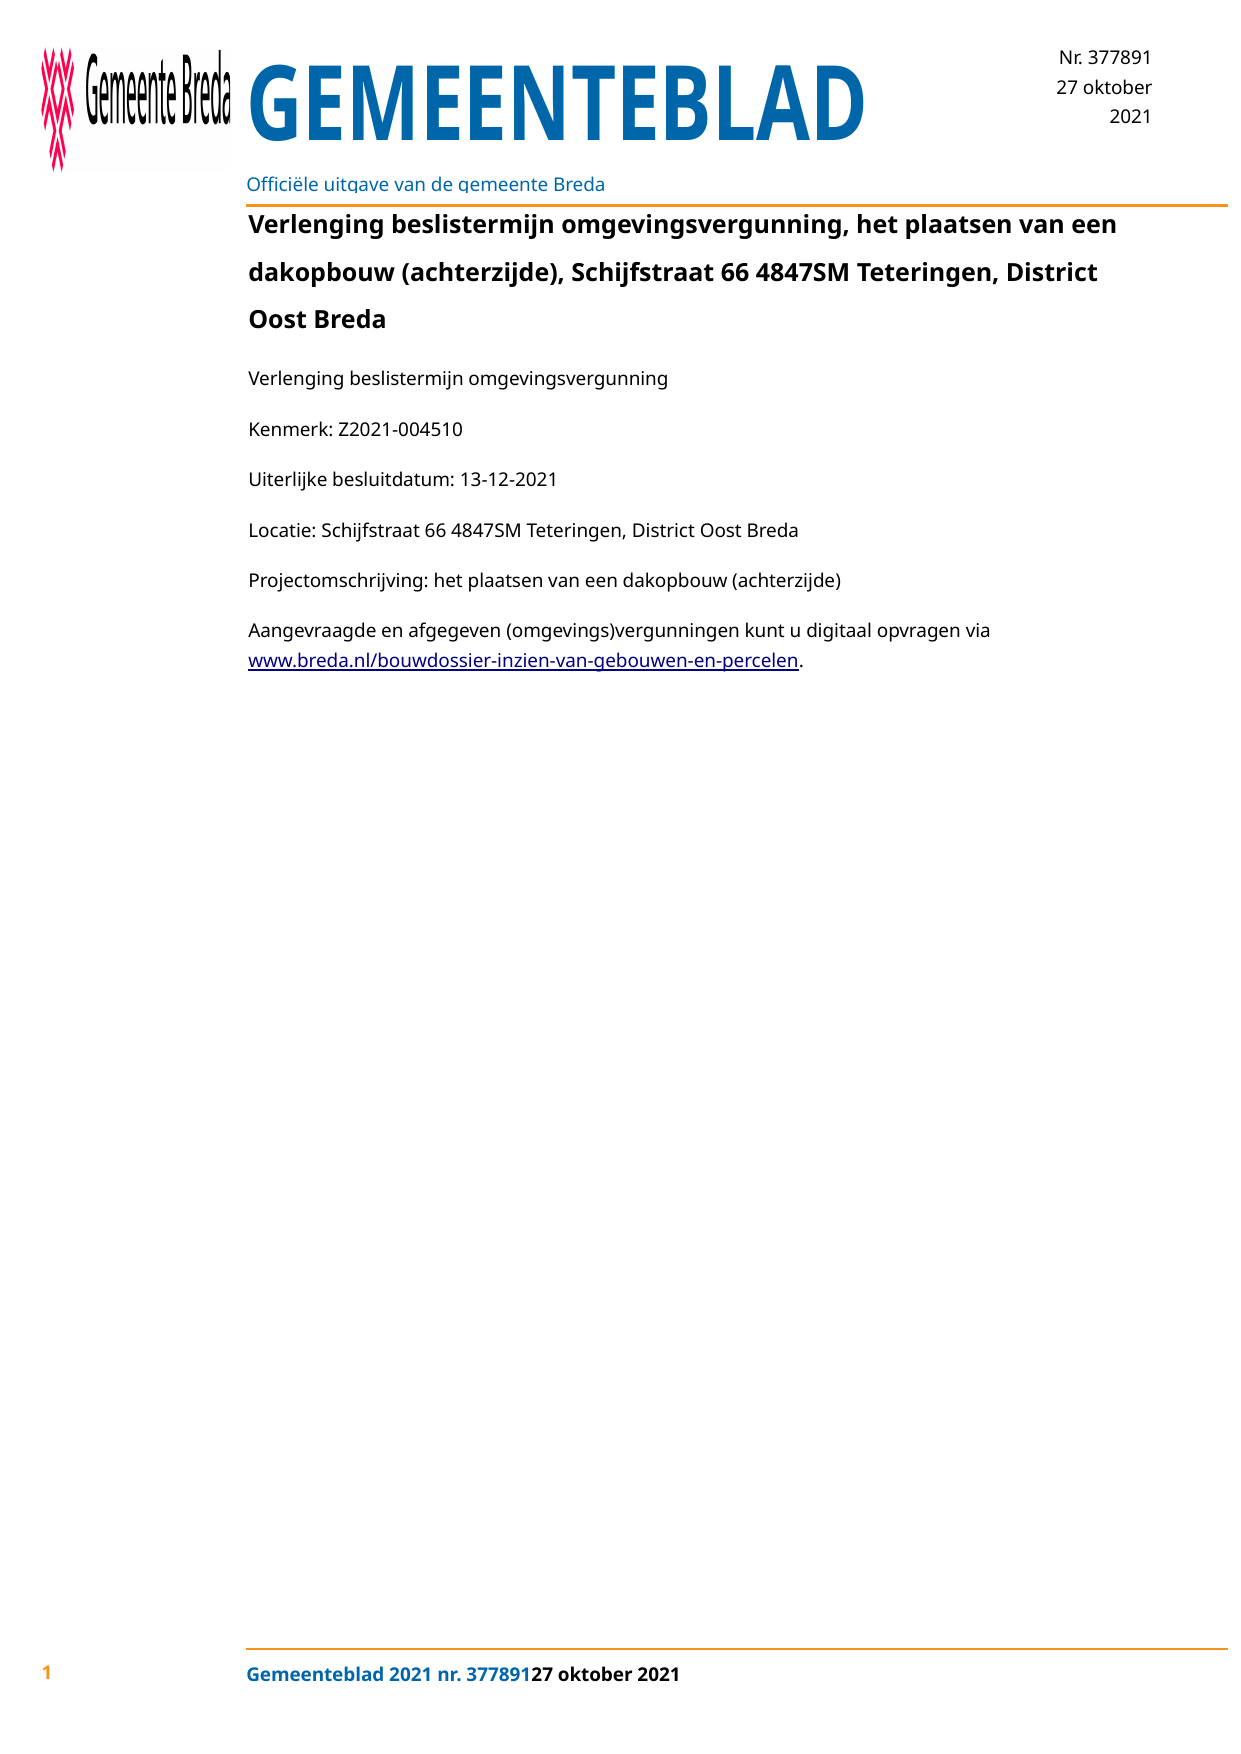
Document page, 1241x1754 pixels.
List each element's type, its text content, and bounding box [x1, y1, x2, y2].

text Projectomschrijving: het plaatsen van een dakopbouw (achterzijde) [248, 567, 1152, 593]
text Verlenging beslistermijn omgevingsvergunning [248, 366, 1152, 391]
text Kenmerk: Z2021-004510 [248, 416, 1152, 442]
text Locatie: Schijfstraat 66 4847SM Teteringen, District Oost Breda [248, 517, 1152, 542]
text Uiterlijke besluitdatum: 13-12-2021 [248, 466, 1152, 492]
picture [41, 47, 231, 172]
text Aangevraagde en afgegeven (omgevings)vergunningen kunt u digitaal opvragen via www.breda.nl/bouwdossier-inzien-van-gebouwen-en-percelen. [248, 618, 1152, 673]
text Verlenging beslistermijn omgevingsvergunning, het plaatsen van een dakopbouw (achterzijde), Schijfstraat 66 4847SM Teteringen, District Oost Breda [248, 207, 1152, 336]
